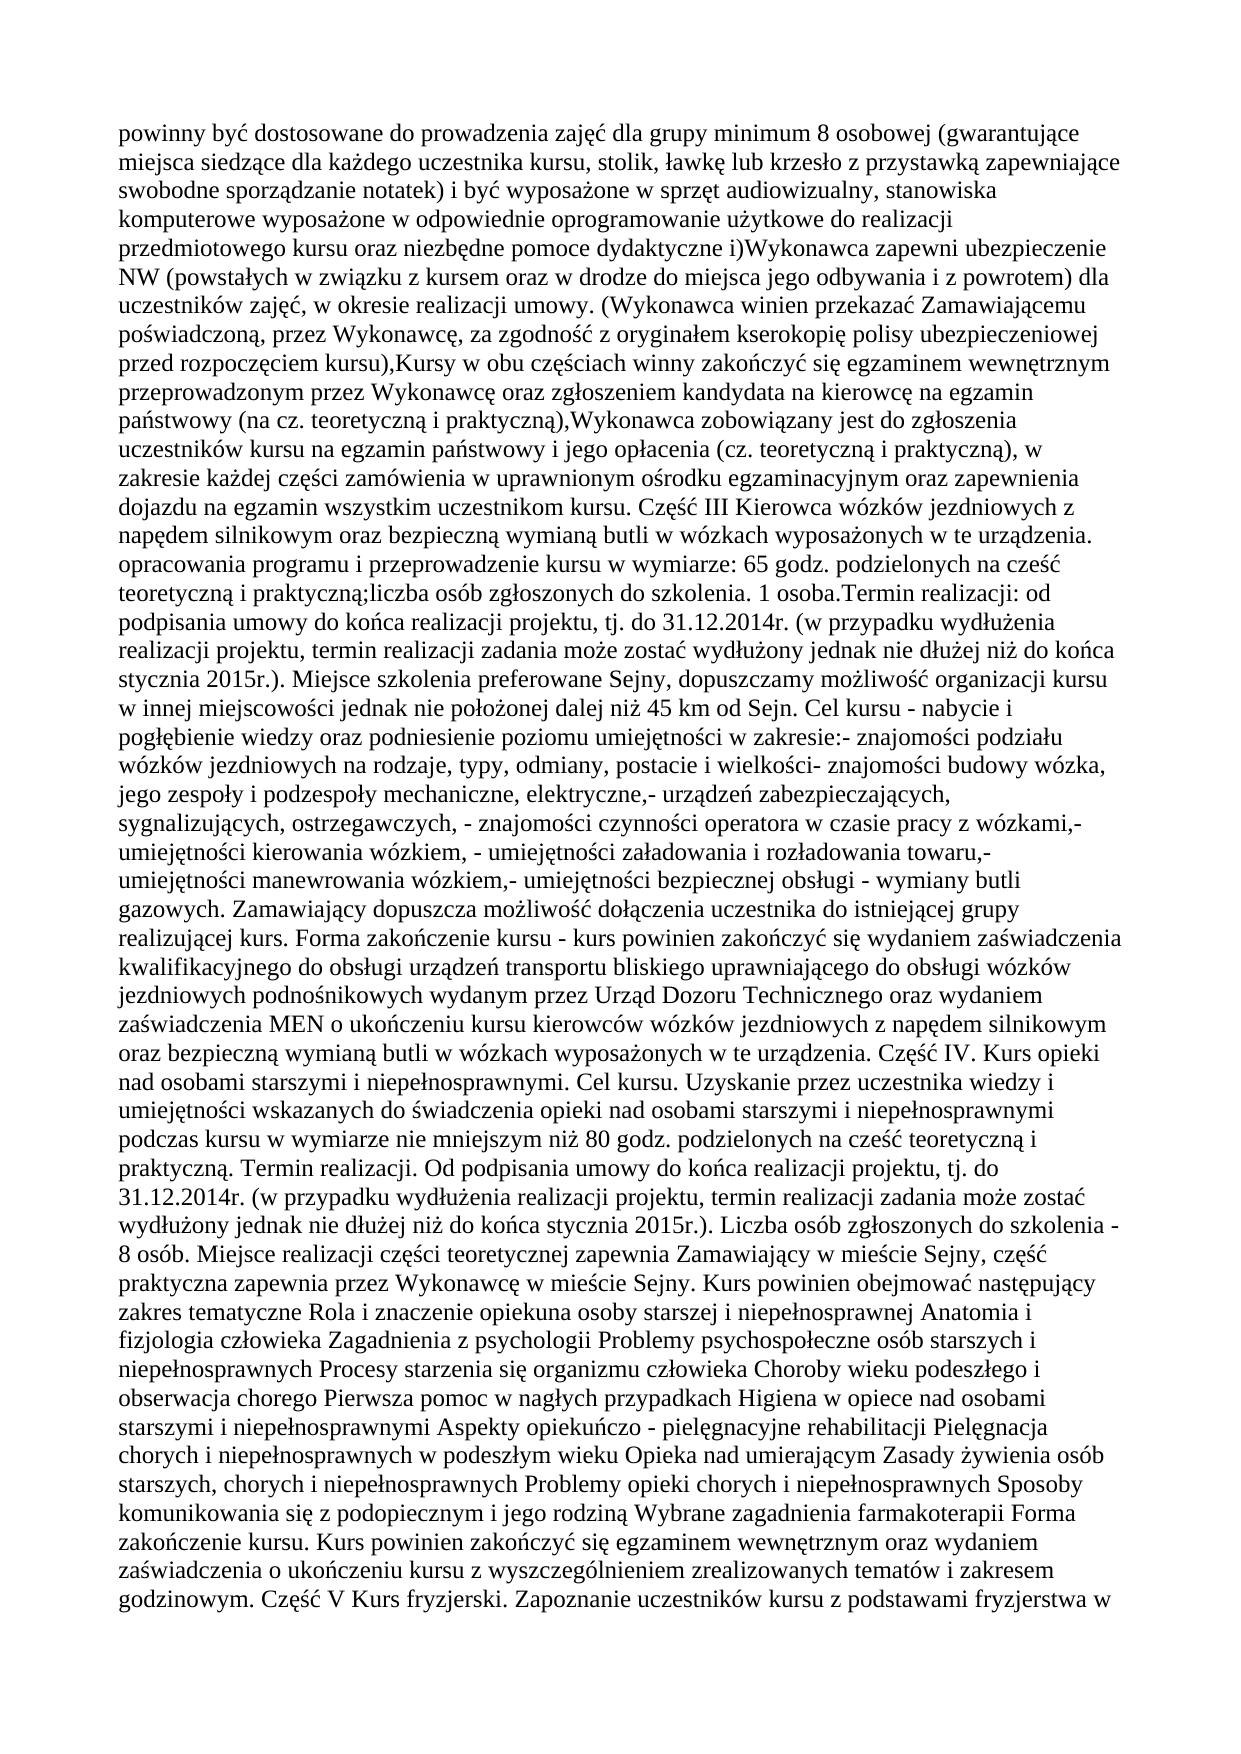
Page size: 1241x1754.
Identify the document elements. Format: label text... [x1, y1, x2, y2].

text powinny być dostosowane do prowadzenia zajęć dla grupy minimum 8 osobowej (gwarantujące miejsca siedzące dla każdego uczestnika kursu, stolik, ławkę lub krzesło z przystawką zapewniające swobodne sporządzanie notatek) i być wyposażone w sprzęt audiowizualny, stanowiska komputerowe wyposażone w odpowiednie oprogramowanie użytkowe do realizacji przedmiotowego kursu oraz niezbędne pomoce dydaktyczne i)Wykonawca zapewni ubezpieczenie NW (powstałych w związku z kursem oraz w drodze do miejsca jego odbywania i z powrotem) dla uczestników zajęć, w okresie realizacji umowy. (Wykonawca winien przekazać Zamawiającemu poświadczoną, przez Wykonawcę, za zgodność z oryginałem kserokopię polisy ubezpieczeniowej przed rozpoczęciem kursu),Kursy w obu częściach winny zakończyć się egzaminem wewnętrznym przeprowadzonym przez Wykonawcę oraz zgłoszeniem kandydata na kierowcę na egzamin państwowy (na cz. teoretyczną i praktyczną),Wykonawca zobowiązany jest do zgłoszenia uczestników kursu na egzamin państwowy i jego opłacenia (cz. teoretyczną i praktyczną), w zakresie każdej części zamówienia w uprawnionym ośrodku egzaminacyjnym oraz zapewnienia dojazdu na egzamin wszystkim uczestnikom kursu. Część III Kierowca wózków jezdniowych z napędem silnikowym oraz bezpieczną wymianą butli w wózkach wyposażonych w te urządzenia. opracowania programu i przeprowadzenie kursu w wymiarze: 65 godz. podzielonych na cześć teoretyczną i praktyczną;liczba osób zgłoszonych do szkolenia. 1 osoba.Termin realizacji: od podpisania umowy do końca realizacji projektu, tj. do 31.12.2014r. (w przypadku wydłużenia realizacji projektu, termin realizacji zadania może zostać wydłużony jednak nie dłużej niż do końca stycznia 2015r.). Miejsce szkolenia preferowane Sejny, dopuszczamy możliwość organizacji kursu w innej miejscowości jednak nie położonej dalej niż 45 km od Sejn. Cel kursu - nabycie i pogłębienie wiedzy oraz podniesienie poziomu umiejętności w zakresie:- znajomości podziału wózków jezdniowych na rodzaje, typy, odmiany, postacie i wielkości- znajomości budowy wózka, jego zespoły i podzespoły mechaniczne, elektryczne,- urządzeń zabezpieczających, sygnalizujących, ostrzegawczych, - znajomości czynności operatora w czasie pracy z wózkami,- umiejętności kierowania wózkiem, - umiejętności załadowania i rozładowania towaru,- umiejętności manewrowania wózkiem,- umiejętności bezpiecznej obsługi - wymiany butli gazowych. Zamawiający dopuszcza możliwość dołączenia uczestnika do istniejącej grupy realizującej kurs. Forma zakończenie kursu - kurs powinien zakończyć się wydaniem zaświadczenia kwalifikacyjnego do obsługi urządzeń transportu bliskiego uprawniającego do obsługi wózków jezdniowych podnośnikowych wydanym przez Urząd Dozoru Technicznego oraz wydaniem zaświadczenia MEN o ukończeniu kursu kierowców wózków jezdniowych z napędem silnikowym oraz bezpieczną wymianą butli w wózkach wyposażonych w te urządzenia. Część IV. Kurs opieki nad osobami starszymi i niepełnosprawnymi. Cel kursu. Uzyskanie przez uczestnika wiedzy i umiejętności wskazanych do świadczenia opieki nad osobami starszymi i niepełnosprawnymi podczas kursu w wymiarze nie mniejszym niż 80 godz. podzielonych na cześć teoretyczną i praktyczną. Termin realizacji. Od podpisania umowy do końca realizacji projektu, tj. do 31.12.2014r. (w przypadku wydłużenia realizacji projektu, termin realizacji zadania może zostać wydłużony jednak nie dłużej niż do końca stycznia 2015r.). Liczba osób zgłoszonych do szkolenia - 8 osób. Miejsce realizacji części teoretycznej zapewnia Zamawiający w mieście Sejny, część praktyczna zapewnia przez Wykonawcę w mieście Sejny. Kurs powinien obejmować następujący zakres tematyczne Rola i znaczenie opiekuna osoby starszej i niepełnosprawnej Anatomia i fizjologia człowieka Zagadnienia z psychologii Problemy psychospołeczne osób starszych i niepełnosprawnych Procesy starzenia się organizmu człowieka Choroby wieku podeszłego i obserwacja chorego Pierwsza pomoc w nagłych przypadkach Higiena w opiece nad osobami starszymi i niepełnosprawnymi Aspekty opiekuńczo - pielęgnacyjne rehabilitacji Pielęgnacja chorych i niepełnosprawnych w podeszłym wieku Opieka nad umierającym Zasady żywienia osób starszych, chorych i niepełnosprawnych Problemy opieki chorych i niepełnosprawnych Sposoby komunikowania się z podopiecznym i jego rodziną Wybrane zagadnienia farmakoterapii Forma zakończenie kursu. Kurs powinien zakończyć się egzaminem wewnętrznym oraz wydaniem zaświadczenia o ukończeniu kursu z wyszczególnieniem zrealizowanych tematów i zakresem godzinowym. Część V Kurs fryzjerski. Zapoznanie uczestników kursu z podstawami fryzjerstwa w [118, 118, 1122, 1613]
